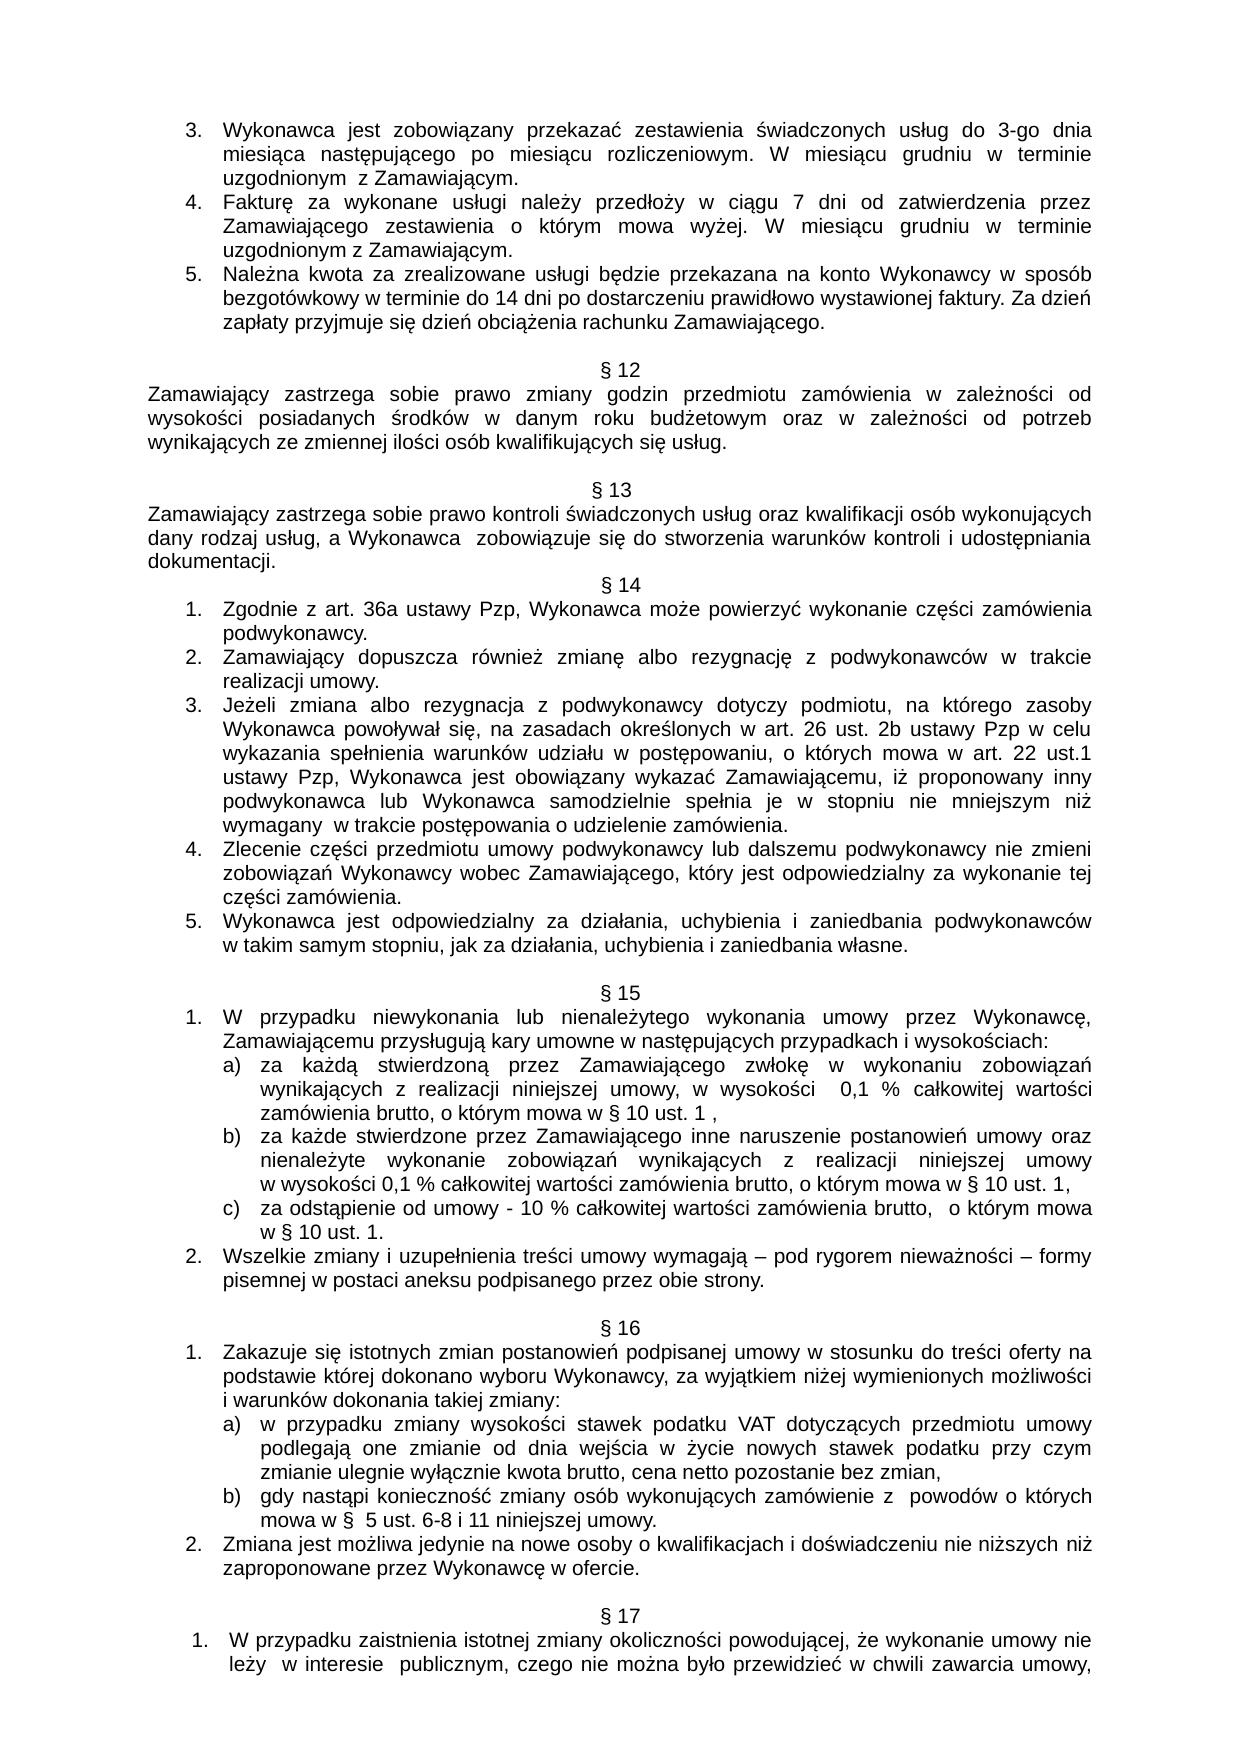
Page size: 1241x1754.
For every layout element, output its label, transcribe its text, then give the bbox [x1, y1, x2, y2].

list Zlecenie części przedmiotu umowy podwykonawcy lub dalszemu podwykonawcy nie zmieni zobowiązań Wykonawcy wobec Zamawiającego, który jest odpowiedzialny za wykonanie tej części zamówienia. [185, 837, 1093, 909]
list Zmiana jest możliwa jedynie na nowe osoby o kwalifikacjach i doświadczeniu nie niższych niż zaproponowane przez Wykonawcę w ofercie. [185, 1532, 1093, 1579]
list gdy nastąpi konieczność zmiany osób wykonujących zamówienie z powodów o których mowa w § 5 ust. 6-8 i 11 niniejszej umowy. [223, 1484, 1093, 1532]
text § 12 [148, 358, 1093, 382]
list Wykonawca jest zobowiązany przekazać zestawienia świadczonych usług do 3-go dnia miesiąca następującego po miesiącu rozliczeniowym. W miesiącu grudniu w terminie uzgodnionym z Zamawiającym. [185, 118, 1093, 190]
list Zakazuje się istotnych zmian postanowień podpisanej umowy w stosunku do treści oferty na podstawie której dokonano wyboru Wykonawcy, za wyjątkiem niżej wymienionych możliwości i warunków dokonania takiej zmiany: [185, 1340, 1093, 1412]
list Zamawiający dopuszcza również zmianę albo rezygnację z podwykonawców w trakcie realizacji umowy. [185, 645, 1093, 693]
list Fakturę za wykonane usługi należy przedłoży w ciągu 7 dni od zatwierdzenia przez Zamawiającego zestawienia o którym mowa wyżej. W miesiącu grudniu w terminie uzgodnionym z Zamawiającym. [185, 190, 1093, 262]
list Zgodnie z art. 36a ustawy Pzp, Wykonawca może powierzyć wykonanie części zamówienia podwykonawcy. [185, 597, 1093, 645]
list W przypadku niewykonania lub nienależytego wykonania umowy przez Wykonawcę, Zamawiającemu przysługują kary umowne w następujących przypadkach i wysokościach: [185, 1004, 1093, 1052]
text Zamawiający zastrzega sobie prawo zmiany godzin przedmiotu zamówienia w zależności od wysokości posiadanych środków w danym roku budżetowym oraz w zależności od potrzeb wynikających ze zmiennej ilości osób kwalifikujących się usług. [148, 382, 1093, 453]
list Wszelkie zmiany i uzupełnienia treści umowy wymagają – pod rygorem nieważności – formy pisemnej w postaci aneksu podpisanego przez obie strony. [185, 1244, 1093, 1292]
text § 14 [149, 573, 1093, 597]
list Należna kwota za zrealizowane usługi będzie przekazana na konto Wykonawcy w sposób bezgotówkowy w terminie do 14 dni po dostarczeniu prawidłowo wystawionej faktury. Za dzień zapłaty przyjmuje się dzień obciążenia rachunku Zamawiającego. [185, 262, 1093, 334]
list za każde stwierdzone przez Zamawiającego inne naruszenie postanowień umowy oraz nienależyte wykonanie zobowiązań wynikających z realizacji niniejszej umowy w wysokości 0,1 % całkowitej wartości zamówienia brutto, o którym mowa w § 10 ust. 1, [223, 1124, 1093, 1196]
list w przypadku zmiany wysokości stawek podatku VAT dotyczących przedmiotu umowy podlegają one zmianie od dnia wejścia w życie nowych stawek podatku przy czym zmianie ulegnie wyłącznie kwota brutto, cena netto pozostanie bez zmian, [223, 1412, 1093, 1484]
list W przypadku zaistnienia istotnej zmiany okoliczności powodującej, że wykonanie umowy nie leży w interesie publicznym, czego nie można było przewidzieć w chwili zawarcia umowy, [191, 1627, 1093, 1675]
list za każdą stwierdzoną przez Zamawiającego zwłokę w wykonaniu zobowiązań wynikających z realizacji niniejszej umowy, w wysokości 0,1 % całkowitej wartości zamówienia brutto, o którym mowa w § 10 ust. 1 , [223, 1052, 1093, 1124]
text § 15 [148, 981, 1093, 1004]
text Zamawiający zastrzega sobie prawo kontroli świadczonych usług oraz kwalifikacji osób wykonujących dany rodzaj usług, a Wykonawca zobowiązuje się do stworzenia warunków kontroli i udostępniania dokumentacji. [148, 501, 1093, 573]
list za odstąpienie od umowy - 10 % całkowitej wartości zamówienia brutto, o którym mowa w § 10 ust. 1. [223, 1196, 1093, 1244]
list Wykonawca jest odpowiedzialny za działania, uchybienia i zaniedbania podwykonawców w takim samym stopniu, jak za działania, uchybienia i zaniedbania własne. [185, 909, 1093, 957]
text § 16 [148, 1316, 1093, 1340]
list Jeżeli zmiana albo rezygnacja z podwykonawcy dotyczy podmiotu, na którego zasoby Wykonawca powoływał się, na zasadach określonych w art. 26 ust. 2b ustawy Pzp w celu wykazania spełnienia warunków udziału w postępowaniu, o których mowa w art. 22 ust.1 ustawy Pzp, Wykonawca jest obowiązany wykazać Zamawiającemu, iż proponowany inny podwykonawca lub Wykonawca samodzielnie spełnia je w stopniu nie mniejszym niż wymagany w trakcie postępowania o udzielenie zamówienia. [185, 693, 1093, 837]
text § 17 [148, 1603, 1093, 1627]
text § 13 [148, 477, 1093, 501]
